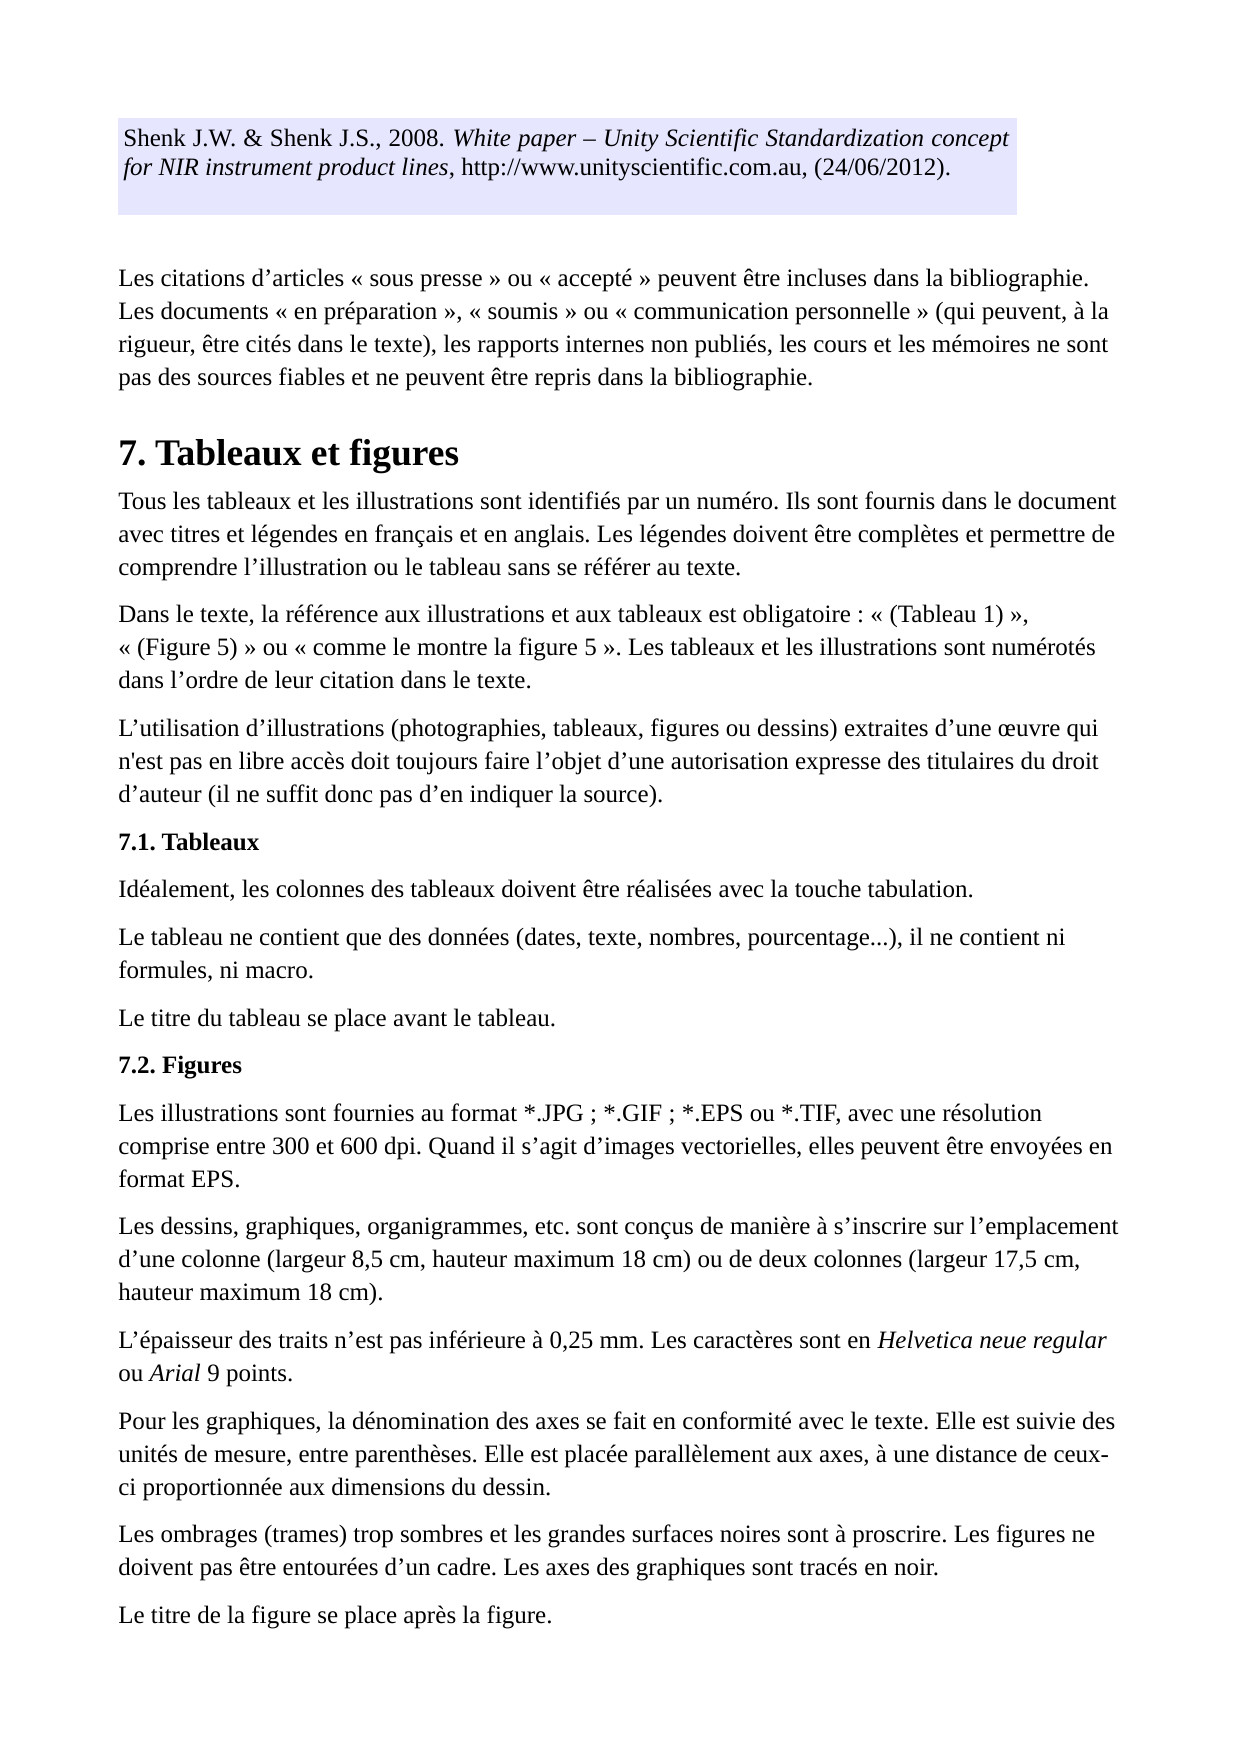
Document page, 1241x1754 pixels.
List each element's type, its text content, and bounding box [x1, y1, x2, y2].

text Tous les tableaux et les illustrations sont identifiés par un numéro. Ils sont fournis dans le document avec titres et légendes en français et en anglais. Les légendes doivent être complètes et permettre de comprendre l’illustration ou le tableau sans se référer au texte. [118, 486, 1122, 581]
text L’épaisseur des traits n’est pas inférieure à 0,25 mm. Les caractères sont en Helvetica neue regular ou Arial 9 points. [118, 1325, 1122, 1387]
text Pour les graphiques, la dénomination des axes se fait en conformité avec le texte. Elle est suivie des unités de mesure, entre parenthèses. Elle est placée parallèlement aux axes, à une distance de ceux-ci proportionnée aux dimensions du dessin. [118, 1406, 1122, 1501]
text Les dessins, graphiques, organigrammes, etc. sont conçus de manière à s’inscrire sur l’emplacement d’une colonne (largeur 8,5 cm, hauteur maximum 18 cm) ou de deux colonnes (largeur 17,5 cm, hauteur maximum 18 cm). [118, 1211, 1122, 1306]
text L’utilisation d’illustrations (photographies, tableaux, figures ou dessins) extraites d’une œuvre qui n'est pas en libre accès doit toujours faire l’objet d’une autorisation expresse des titulaires du droit d’auteur (il ne suffit donc pas d’en indiquer la source). [118, 713, 1122, 808]
text Idéalement, les colonnes des tableaux doivent être réalisées avec la touche tabulation. [118, 874, 1122, 903]
text Le titre de la figure se place après la figure. [118, 1600, 1122, 1629]
text Les ombrages (trames) trop sombres et les grandes surfaces noires sont à proscrire. Les figures ne doivent pas être entourées d’un cadre. Les axes des graphiques sont tracés en noir. [118, 1519, 1122, 1581]
text 7.2. Figures [118, 1050, 1122, 1079]
table_header Shenk J.W. & Shenk J.S., 2008. White paper – Unity Scientific Standardization concept for NIR instrument product lines, http://www.unityscientific.com.au, (24/06/2012). [118, 118, 1017, 215]
text Le titre du tableau se place avant le tableau. [118, 1003, 1122, 1031]
text Dans le texte, la référence aux illustrations et aux tableaux est obligatoire : « (Tableau 1) », « (Figure 5) » ou « comme le montre la figure 5 ». Les tableaux et les illustrations sont numérotés dans l’ordre de leur citation dans le texte. [118, 599, 1122, 694]
text Les citations d’articles « sous presse » ou « accepté » peuvent être incluses dans la bibliographie. Les documents « en préparation », « soumis » ou « communication personnelle » (qui peuvent, à la rigueur, être cités dans le texte), les rapports internes non publiés, les cours et les mémoires ne sont pas des sources fiables et ne peuvent être repris dans la bibliographie. [118, 263, 1122, 391]
text Le tableau ne contient que des données (dates, texte, nombres, pourcentage...), il ne contient ni formules, ni macro. [118, 922, 1122, 984]
text 7.1. Tableaux [118, 827, 1122, 856]
subtitle 7. Tableaux et figures [118, 430, 1122, 473]
text Les illustrations sont fournies au format *.JPG ; *.GIF ; *.EPS ou *.TIF, avec une résolution comprise entre 300 et 600 dpi. Quand il s’agit d’images vectorielles, elles peuvent être envoyées en format EPS. [118, 1098, 1122, 1193]
